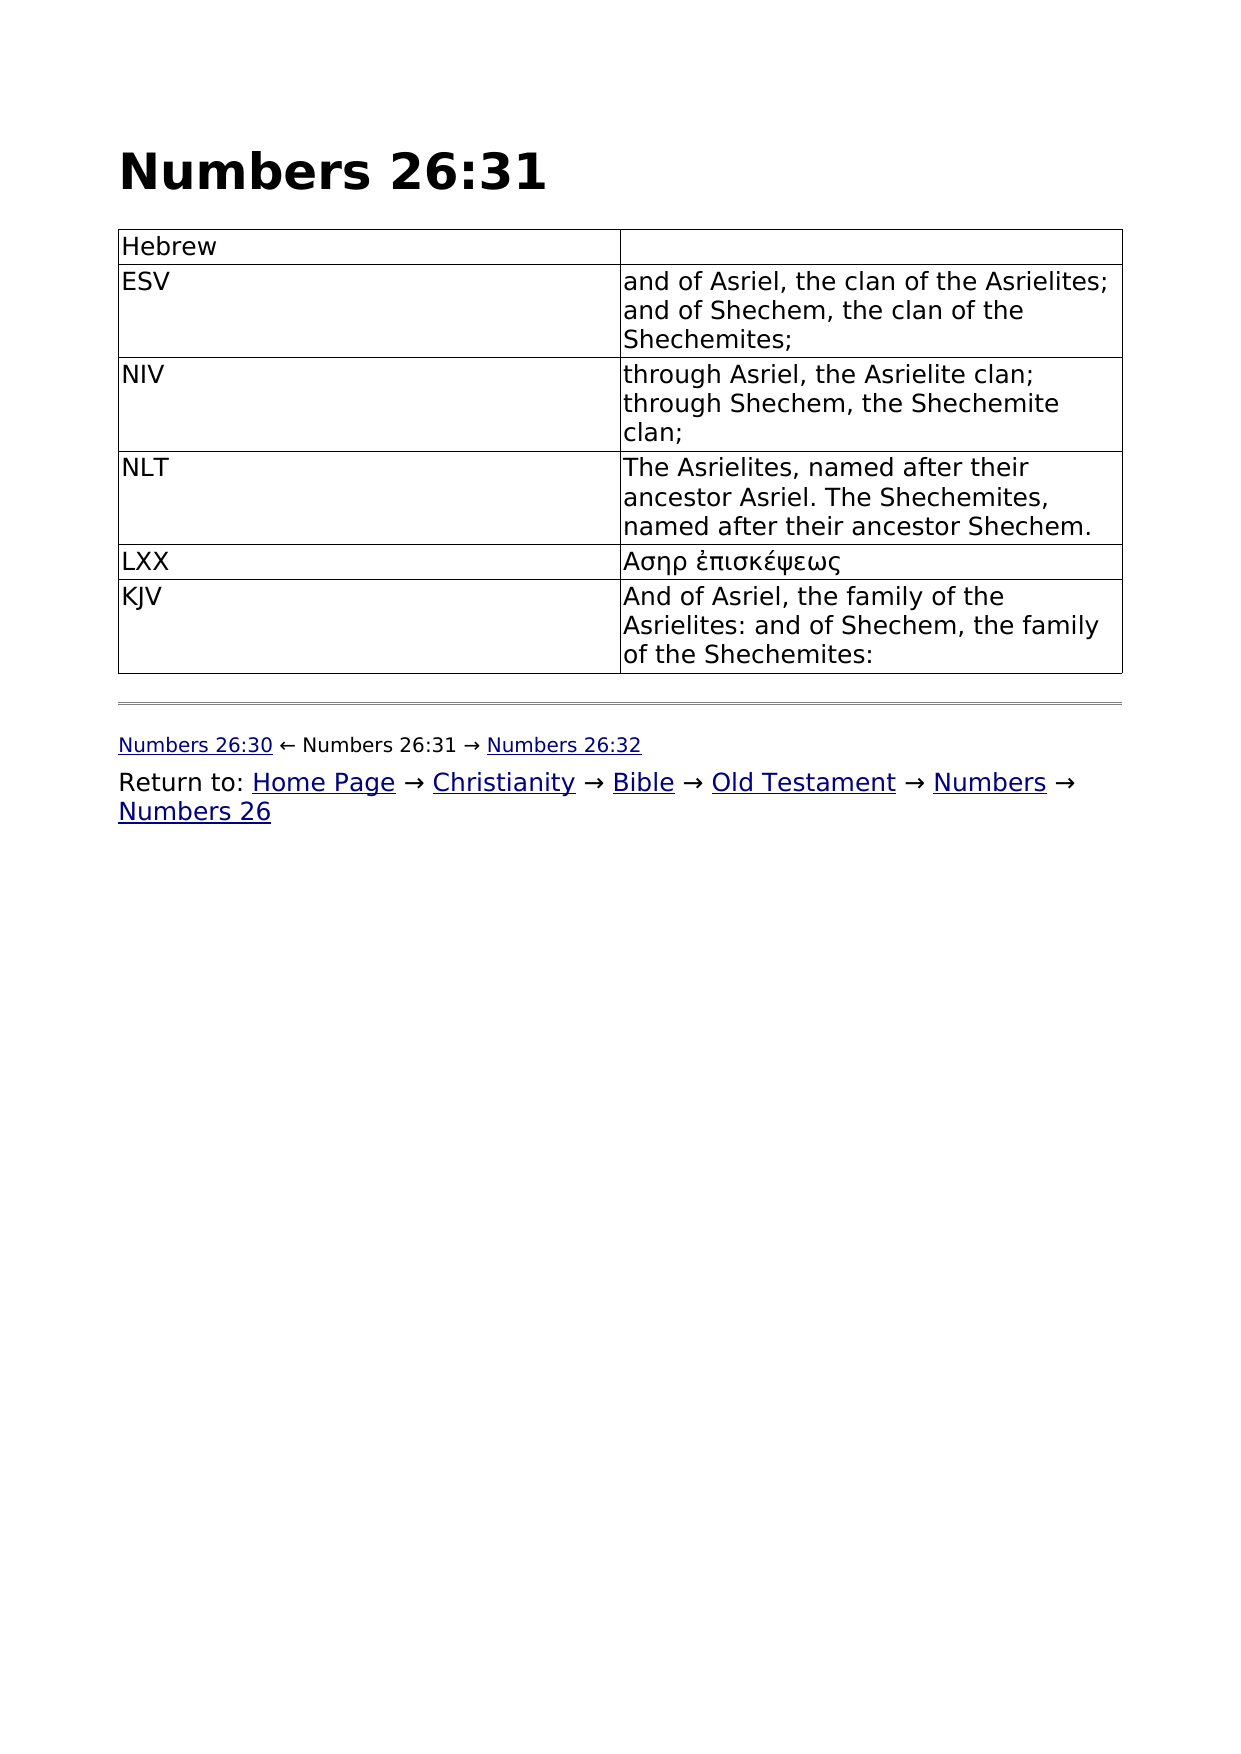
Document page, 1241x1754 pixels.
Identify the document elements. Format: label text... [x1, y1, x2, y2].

table_cell KJV [119, 580, 620, 673]
table_cell and of Asriel, the clan of the Asrielites; and of Shechem, the clan of the Shechemites; [621, 265, 1122, 357]
subtitle Numbers 26:31 [118, 143, 1122, 201]
table_header Hebrew [119, 230, 620, 264]
table_cell LXX [119, 545, 620, 579]
table_cell through Asriel, the Asrielite clan; through Shechem, the Shechemite clan; [621, 358, 1122, 451]
text Numbers 26:30 ← Numbers 26:31 → Numbers 26:32 [118, 734, 1122, 768]
table_cell NLT [119, 452, 620, 544]
table_cell The Asrielites, named after their ancestor Asriel. The Shechemites, named after their ancestor Shechem. [621, 452, 1122, 544]
table_cell Ασηρ ἐπισκέψεως [621, 545, 1122, 579]
table_header [621, 230, 1122, 264]
text Return to: Home Page → Christianity → Bible → Old Testament → Numbers → Numbers 26 [118, 768, 1122, 826]
table_cell NIV [119, 358, 620, 451]
table_cell And of Asriel, the family of the Asrielites: and of Shechem, the family of the Shechemites: [621, 580, 1122, 673]
table_cell ESV [119, 265, 620, 357]
